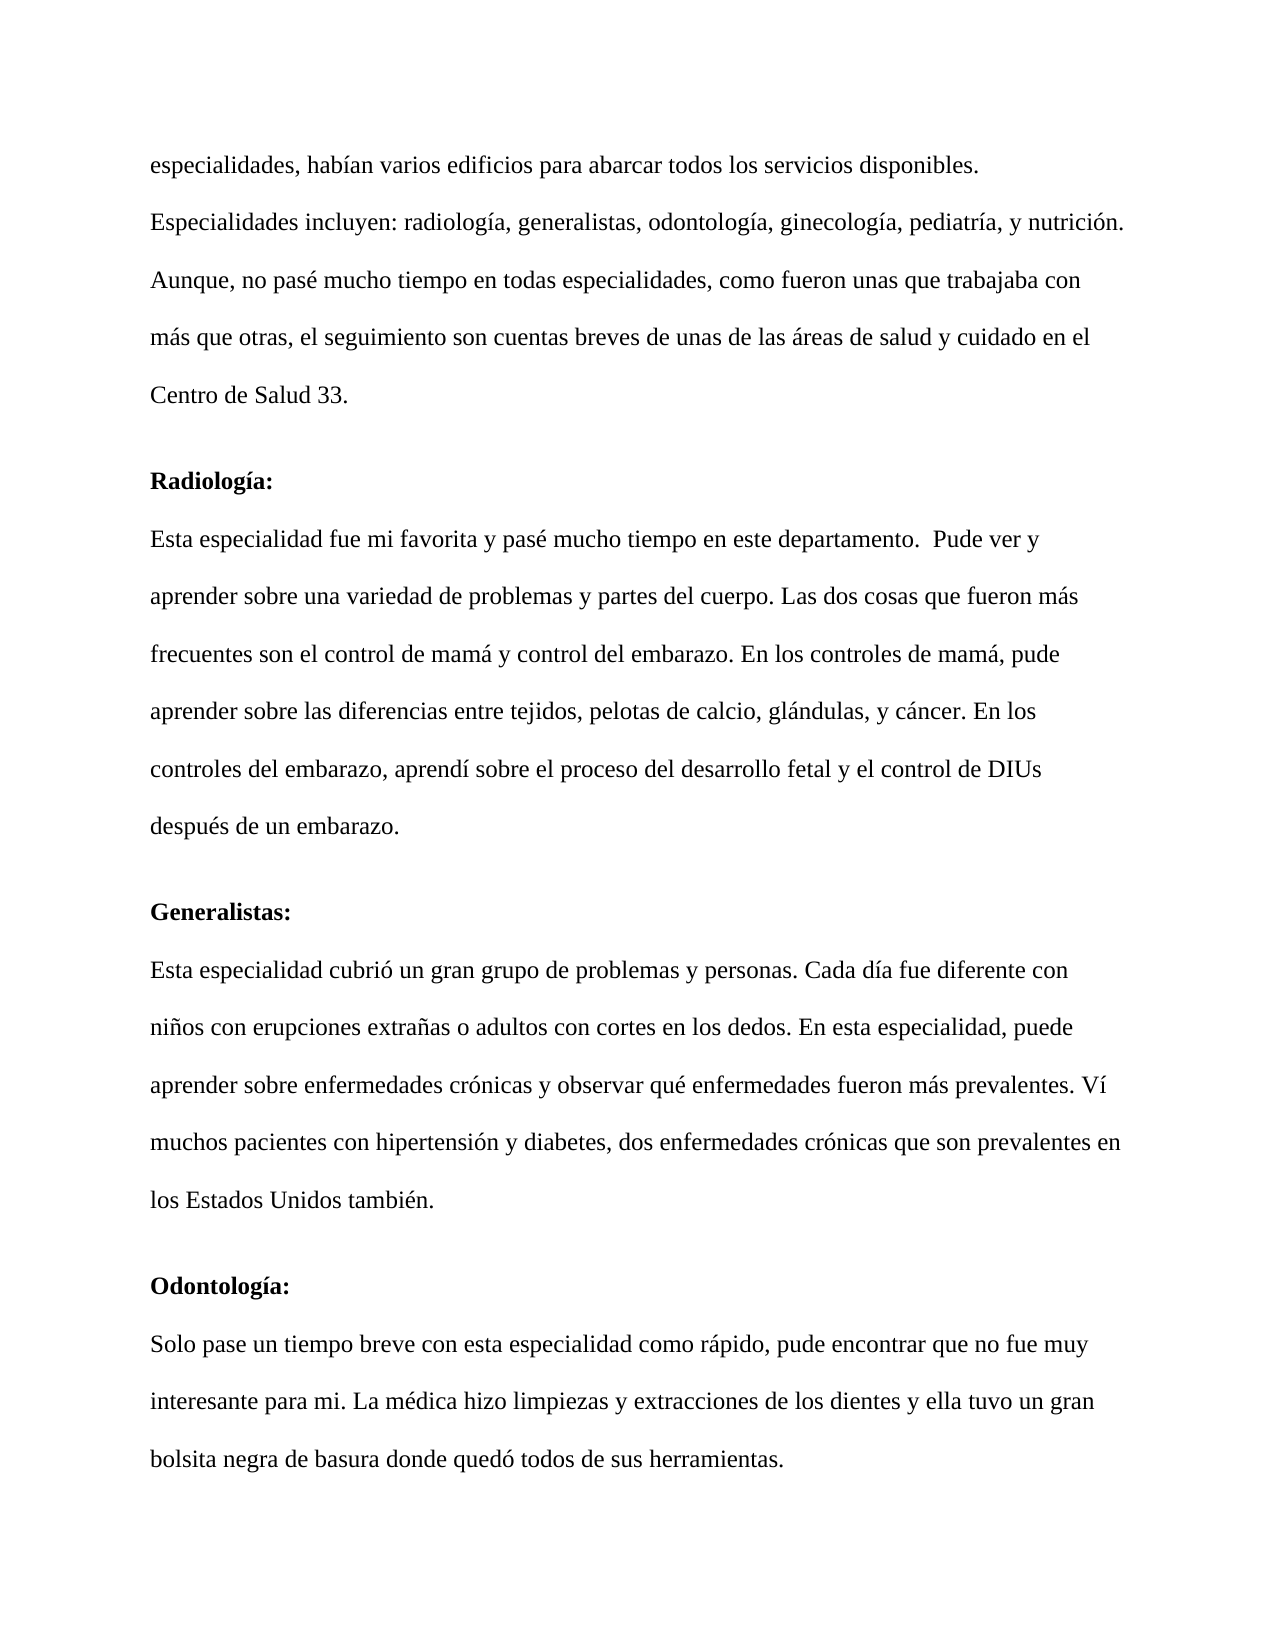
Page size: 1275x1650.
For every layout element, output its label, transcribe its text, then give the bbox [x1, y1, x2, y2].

text Radiología: [150, 466, 1125, 495]
text Esta especialidad fue mi favorita y pasé mucho tiempo en este departamento. Pude ver y aprender sobre una variedad de problemas y partes del cuerpo. Las dos cosas que fueron más frecuentes son el control de mamá y control del embarazo. En los controles de mamá, pude aprender sobre las diferencias entre tejidos, pelotas de calcio, glándulas, y cáncer. En los controles del embarazo, aprendí sobre el proceso del desarrollo fetal y el control de DIUs después de un embarazo. [150, 524, 1125, 840]
text especialidades, habían varios edificios para abarcar todos los servicios disponibles. Especialidades incluyen: radiología, generalistas, odontología, ginecología, pediatría, y nutrición. Aunque, no pasé mucho tiempo en todas especialidades, como fueron unas que trabajaba con más que otras, el seguimiento son cuentas breves de unas de las áreas de salud y cuidado en el Centro de Salud 33. [150, 150, 1125, 409]
text Solo pase un tiempo breve con esta especialidad como rápido, pude encontrar que no fue muy interesante para mi. La médica hizo limpiezas y extracciones de los dientes y ella tuvo un gran bolsita negra de basura donde quedó todos de sus herramientas. [150, 1329, 1125, 1472]
text Generalistas: [150, 897, 1125, 926]
text Odontología: [150, 1271, 1125, 1300]
text Esta especialidad cubrió un gran grupo de problemas y personas. Cada día fue diferente con niños con erupciones extrañas o adultos con cortes en los dedos. En esta especialidad, puede aprender sobre enfermedades crónicas y observar qué enfermedades fueron más prevalentes. Ví muchos pacientes con hipertensión y diabetes, dos enfermedades crónicas que son prevalentes en los Estados Unidos también. [150, 955, 1125, 1214]
